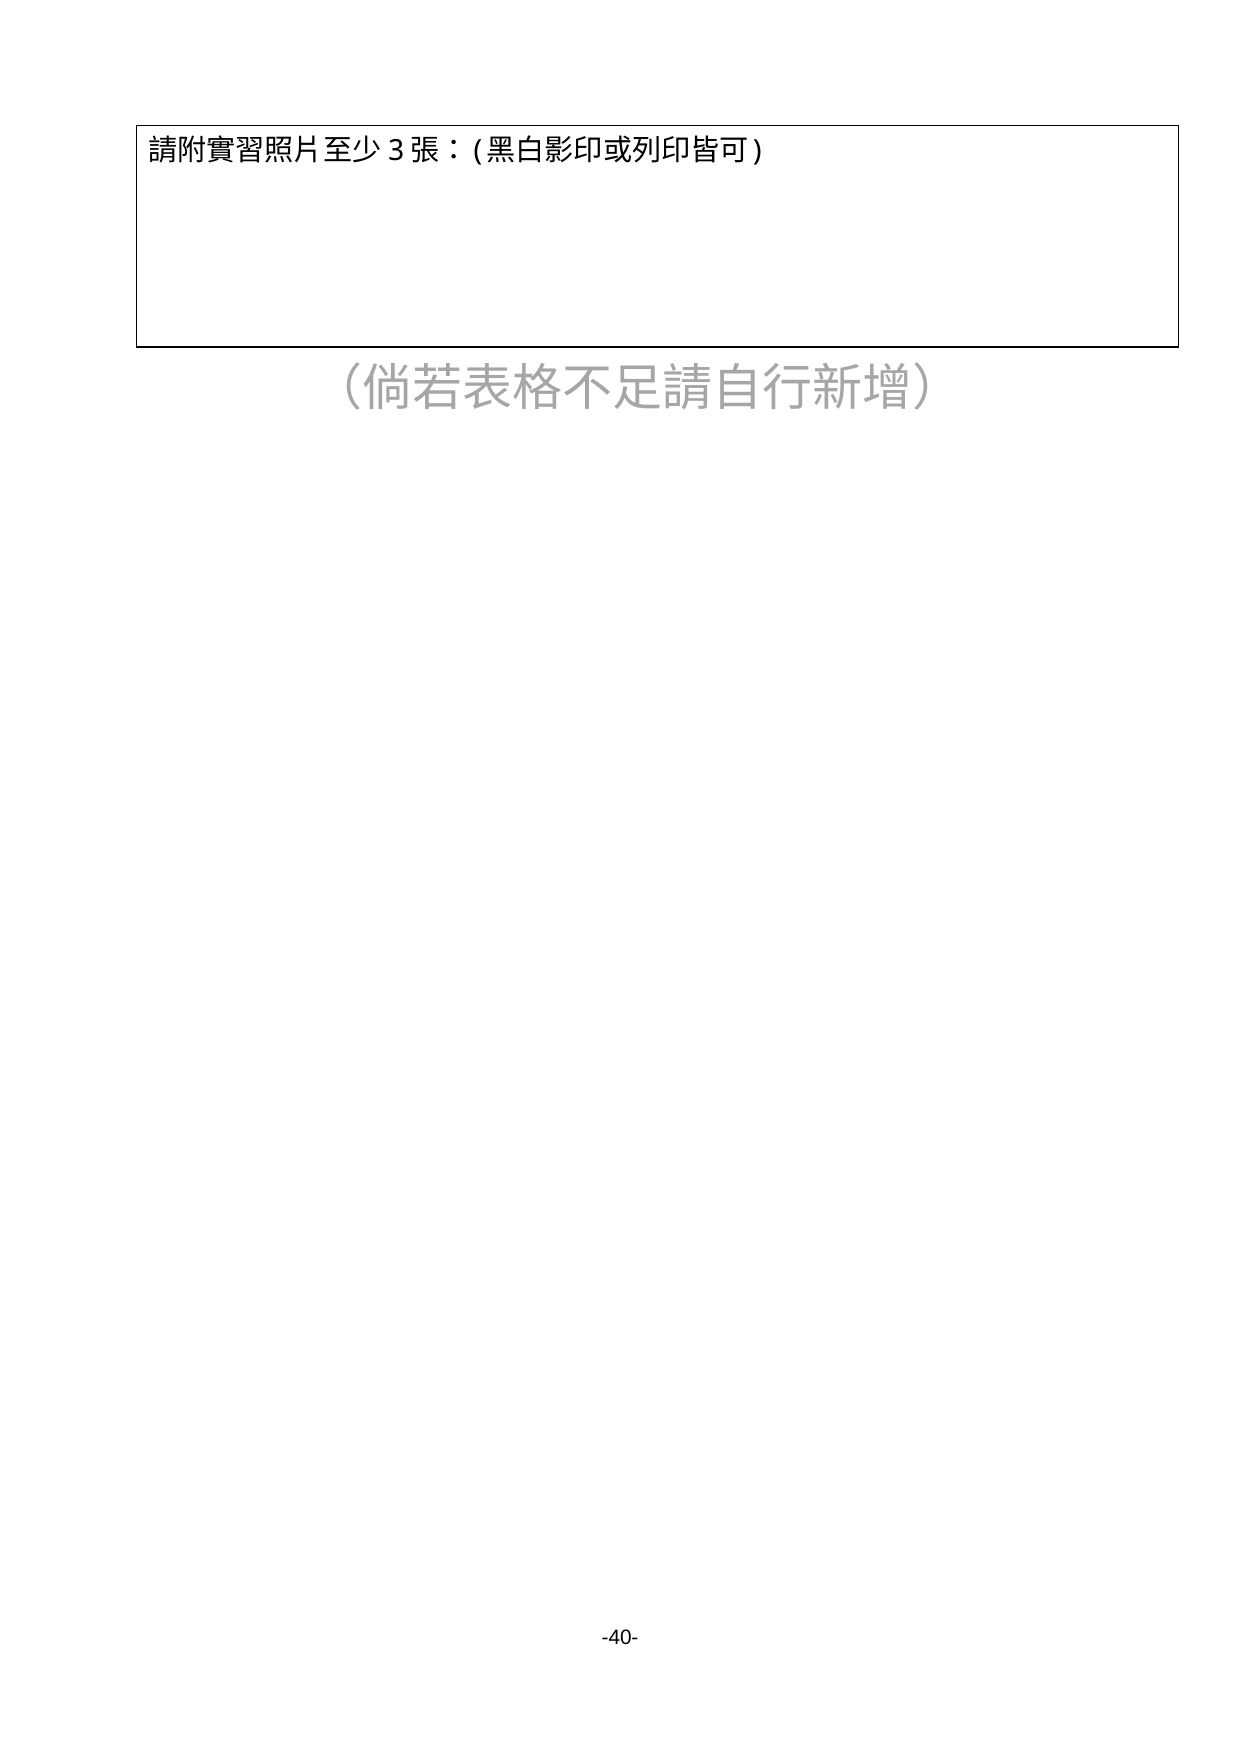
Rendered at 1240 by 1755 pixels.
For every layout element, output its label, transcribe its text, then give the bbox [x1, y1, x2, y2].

table_header 請附實習照片至少3張：(黑白影印或列印皆可) [137, 126, 1178, 346]
text （倘若表格不足請自行新增） [96, 347, 1179, 420]
